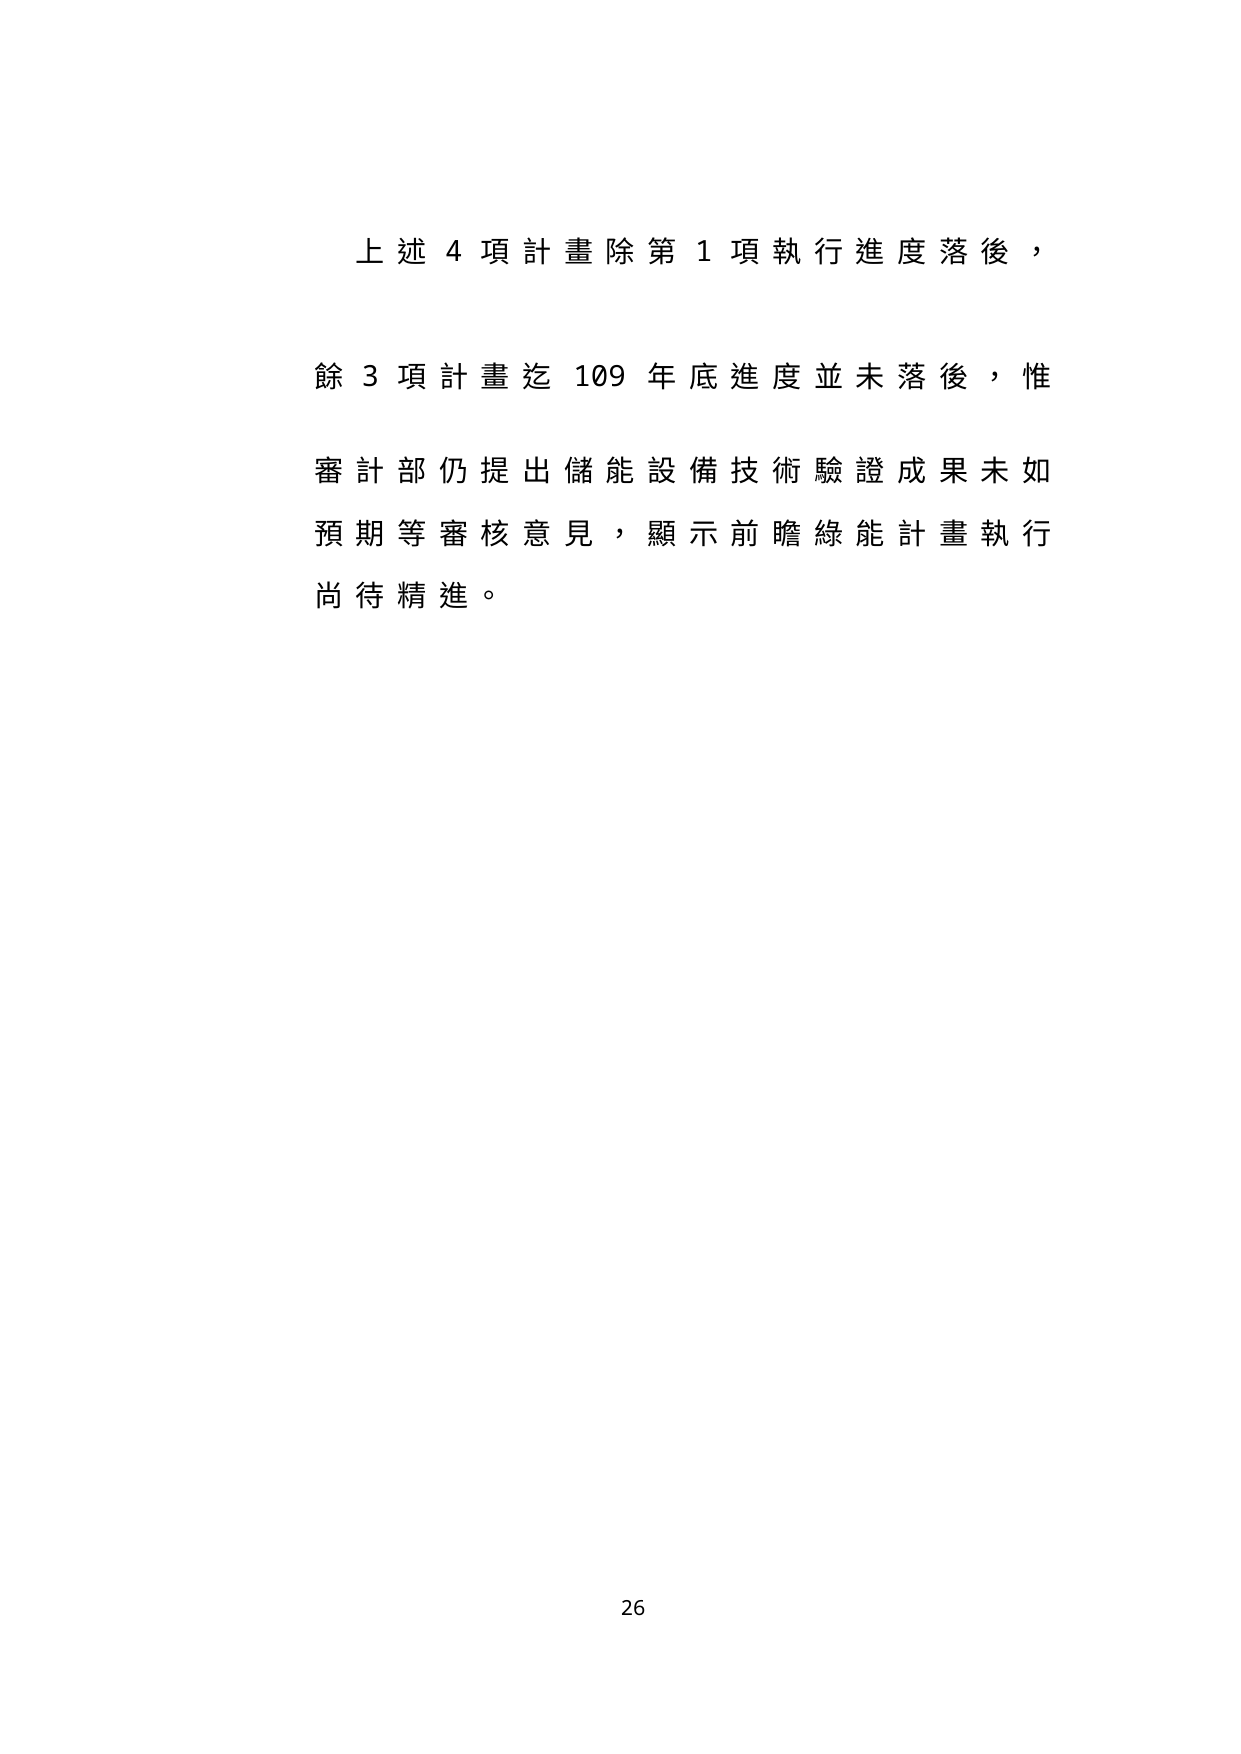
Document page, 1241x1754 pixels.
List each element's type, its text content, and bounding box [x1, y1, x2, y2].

text 上述4項計畫除第1項執行進度落後，餘3項計畫迄109年底進度並未落後，惟審計部仍提出儲能設備技術驗證成果未如預期等審核意見，顯示前瞻綠能計畫執行尚待精進。 [271, 177, 1058, 615]
